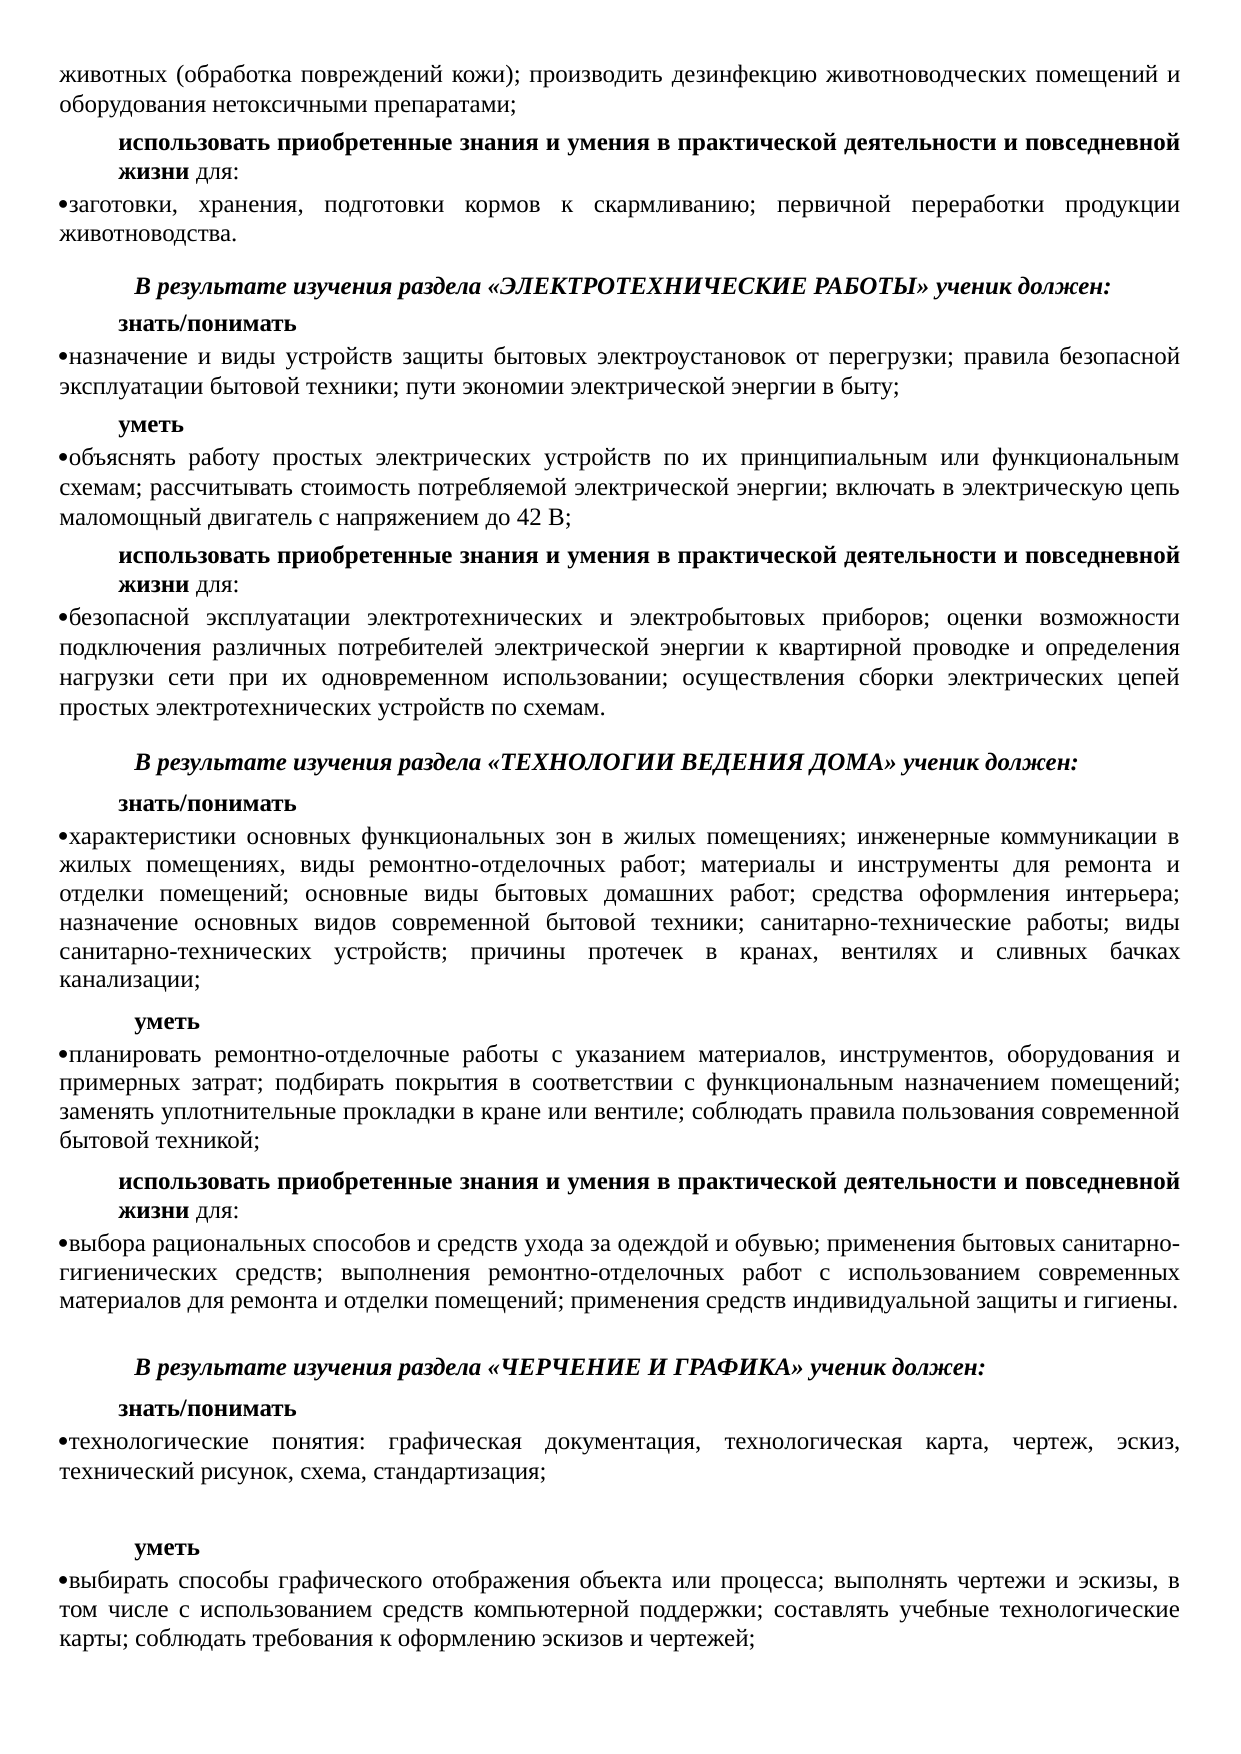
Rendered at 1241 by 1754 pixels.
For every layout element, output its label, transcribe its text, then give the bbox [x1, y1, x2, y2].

text знать/понимать [59, 788, 1181, 817]
text знать/понимать [118, 308, 1181, 337]
list технологические понятия: графическая документация, технологическая карта, чертеж, эскиз, технический рисунок, схема, стандартизация; [59, 1426, 1181, 1484]
list характеристики основных функциональных зон в жилых помещениях; инженерные коммуникации в жилых помещениях, виды ремонтно-отделочных работ; материалы и инструменты для ремонта и отделки помещений; основные виды бытовых домашних работ; средства оформления интерьера; назначение основных видов современной бытовой техники; санитарно-технические работы; виды санитарно-технических устройств; причины протечек в кранах, вентилях и сливных бачках канализации; [59, 821, 1181, 993]
list выбирать способы графического отображения объекта или процесса; выполнять чертежи и эскизы, в том числе с использованием средств компьютерной поддержки; составлять учебные технологические карты; соблюдать требования к оформлению эскизов и чертежей; [59, 1565, 1181, 1651]
list безопасной эксплуатации электротехнических и электробытовых приборов; оценки возможности подключения различных потребителей электрической энергии к квартирной проводке и определения нагрузки сети при их одновременном использовании; осуществления сборки электрических цепей простых электротехнических устройств по схемам. [59, 602, 1181, 721]
text В результате изучения раздела «ТЕХНОЛОГИИ ВЕДЕНИЯ ДОМА» ученик должен: [59, 747, 1181, 775]
text знать/понимать [59, 1393, 1181, 1422]
list заготовки, хранения, подготовки кормов к скармливанию; первичной переработки продукции животноводства. [59, 189, 1181, 246]
text В результате изучения раздела «ЧЕРЧЕНИЕ И ГРАФИКА» ученик должен: [59, 1352, 1181, 1380]
list назначение и виды устройств защиты бытовых электроустановок от перегрузки; правила безопасной эксплуатации бытовой техники; пути экономии электрической энергии в быту; [59, 341, 1181, 400]
text использовать приобретенные знания и умения в практической деятельности и повседневной жизни для: [118, 1166, 1181, 1224]
text уметь [59, 1006, 1181, 1034]
text уметь [118, 409, 1181, 438]
list животных (обработка повреждений кожи); производить дезинфекцию животноводческих помещений и оборудования нетоксичными препаратами; [59, 59, 1181, 118]
list планировать ремонтно-отделочные работы с указанием материалов, инструментов, оборудования и примерных затрат; подбирать покрытия в соответствии с функциональным назначением помещений; заменять уплотнительные прокладки в кране или вентиле; соблюдать правила пользования современной бытовой техникой; [59, 1039, 1181, 1154]
text В результате изучения раздела «ЭЛЕКТРОТЕХНИЧЕСКИЕ РАБОТЫ» ученик должен: [59, 271, 1181, 300]
text использовать приобретенные знания и умения в практической деятельности и повседневной жизни для: [118, 127, 1181, 185]
text уметь [59, 1532, 1181, 1561]
list выбора рациональных способов и средств ухода за одеждой и обувью; применения бытовых санитарно-гигиенических средств; выполнения ремонтно-отделочных работ с использованием современных материалов для ремонта и отделки помещений; применения средств индивидуальной защиты и гигиены. [59, 1228, 1181, 1314]
text использовать приобретенные знания и умения в практической деятельности и повседневной жизни для: [118, 540, 1181, 598]
list объяснять работу простых электрических устройств по их принципиальным или функциональным схемам; рассчитывать стоимость потребляемой электрической энергии; включать в электрическую цепь маломощный двигатель с напряжением до 42 В; [59, 442, 1181, 531]
